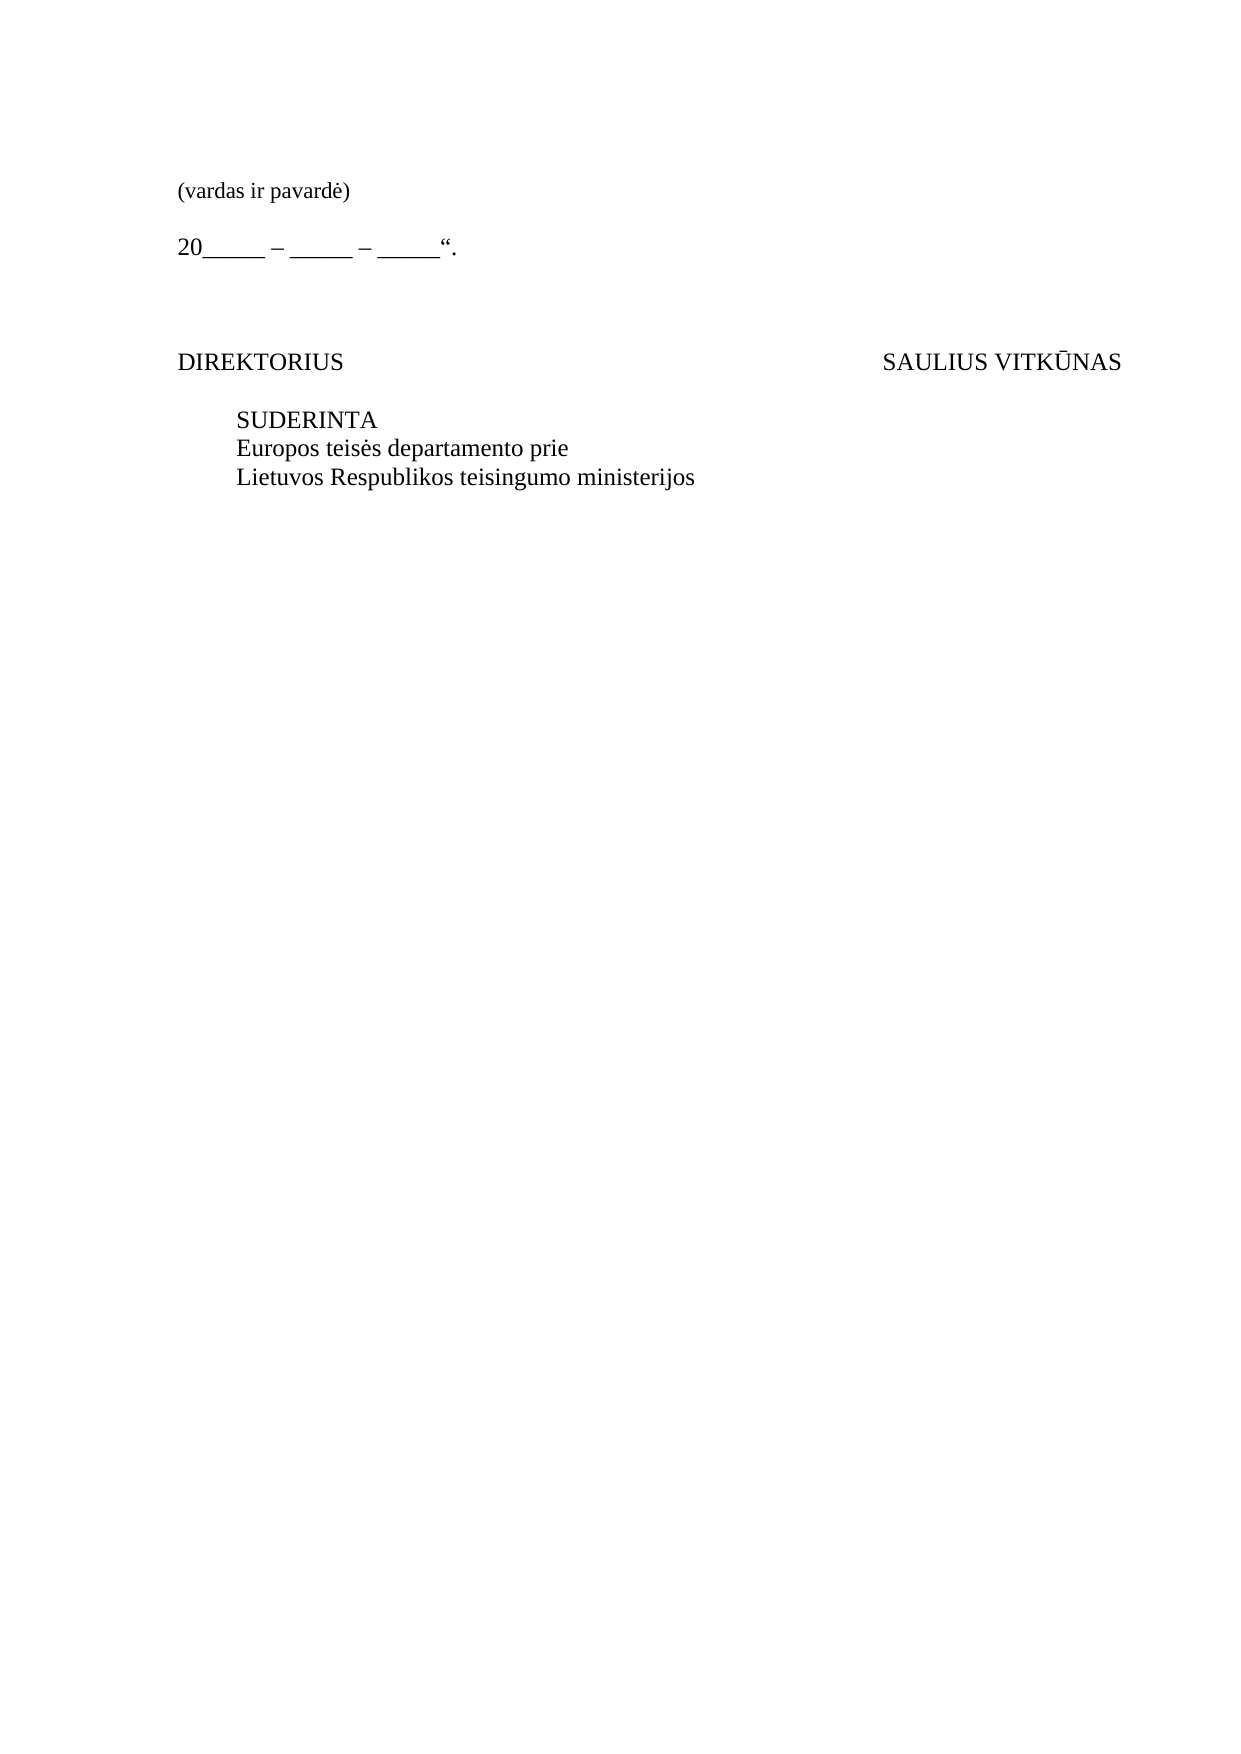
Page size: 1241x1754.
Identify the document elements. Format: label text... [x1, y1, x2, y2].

text SUDERINTA [177, 405, 1181, 433]
text Direktorius Saulius Vitkūnas [177, 347, 1181, 376]
text (vardas ir pavardė) [177, 177, 1181, 203]
text Europos teisės departamento prie [177, 433, 1181, 462]
text Lietuvos Respublikos teisingumo ministerijos [177, 462, 1181, 491]
text 20_____ – _____ – _____“. [177, 232, 1181, 261]
